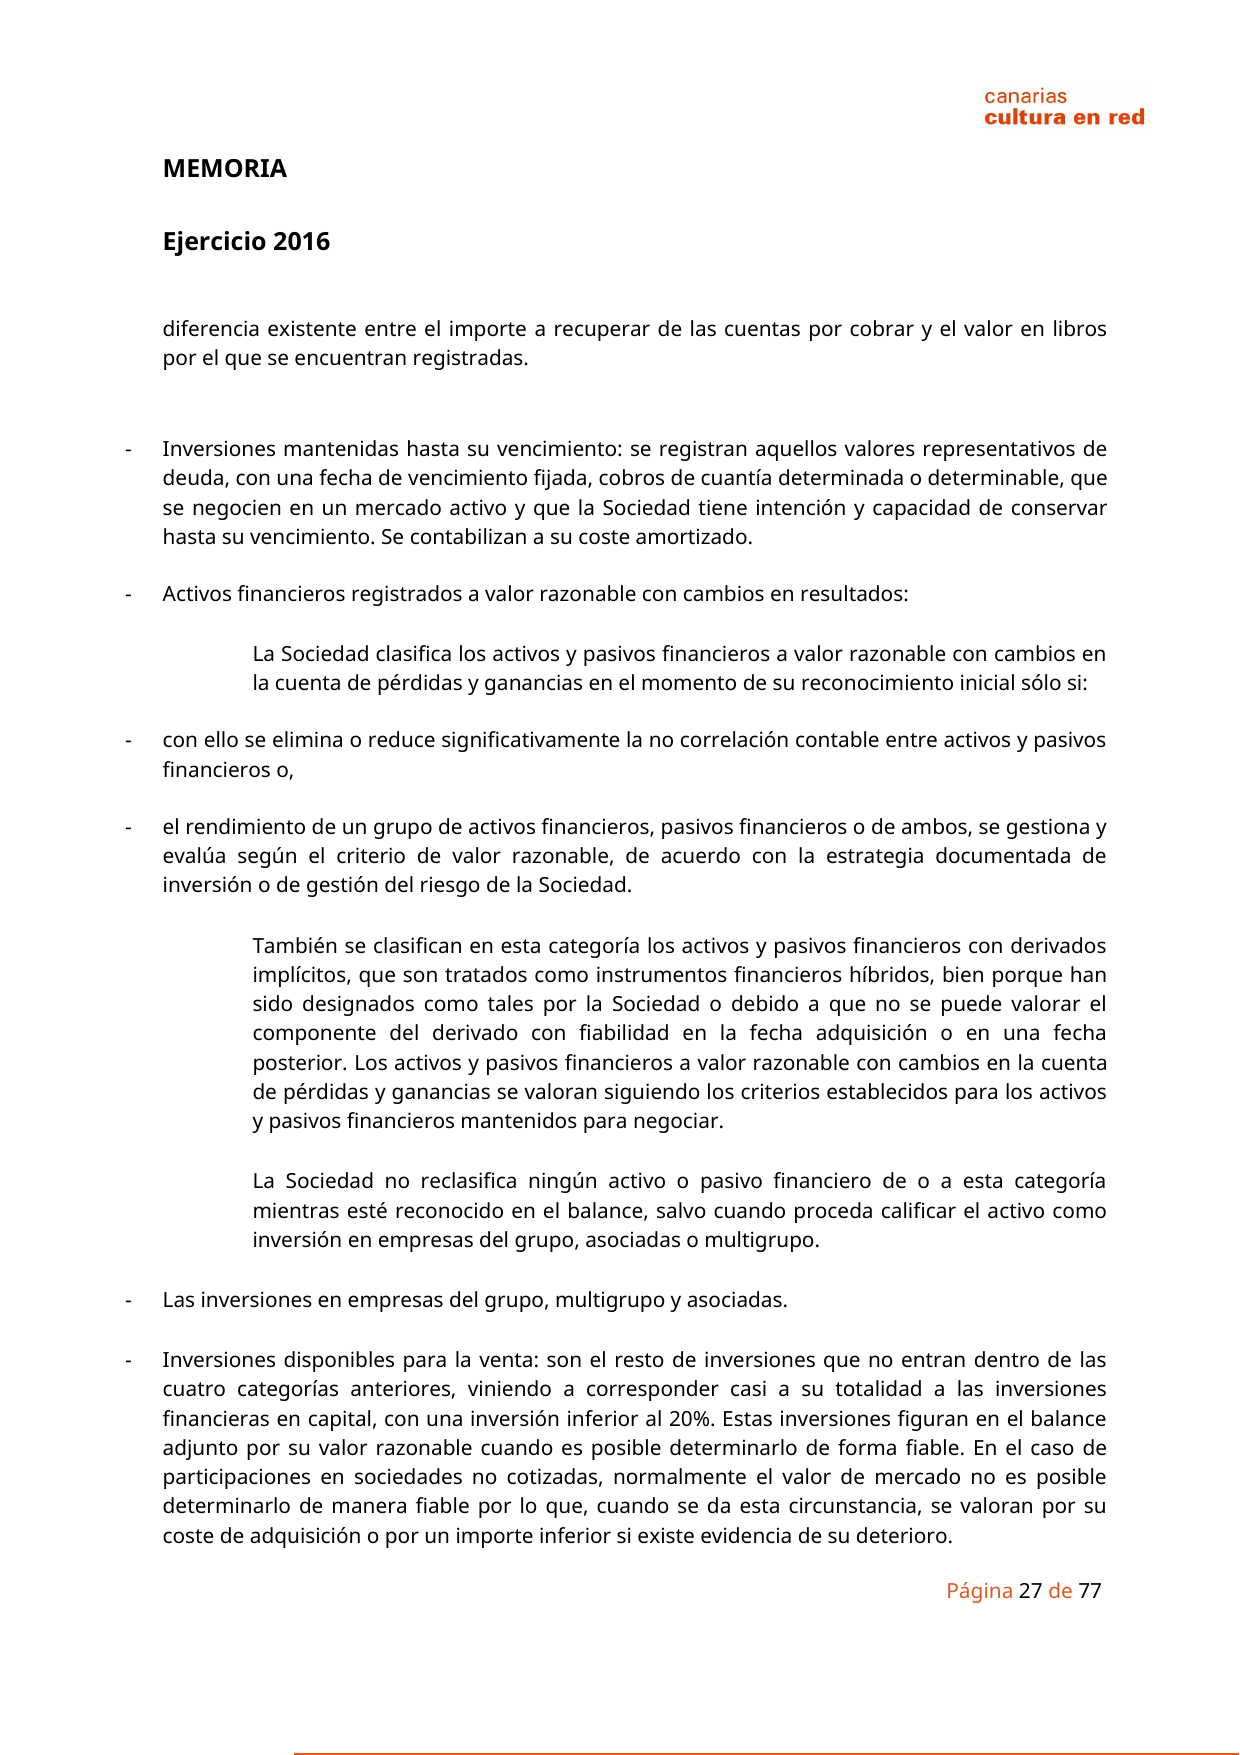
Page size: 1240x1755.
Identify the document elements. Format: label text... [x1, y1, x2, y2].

list con ello se elimina o reduce significativamente la no correlación contable entre activos y pasivos financieros o, [125, 726, 1108, 783]
list el rendimiento de un grupo de activos financieros, pasivos financieros o de ambos, se gestiona y evalúa según el criterio de valor razonable, de acuerdo con la estrategia documentada de inversión o de gestión del riesgo de la Sociedad. [125, 812, 1108, 899]
list Inversiones mantenidas hasta su vencimiento: se registran aquellos valores representativos de deuda, con una fecha de vencimiento fijada, cobros de cuantía determinada o determinable, que se negocien en un mercado activo y que la Sociedad tiene intención y capacidad de conservar hasta su vencimiento. Se contabilizan a su coste amortizado. [125, 434, 1108, 550]
text También se clasifican en esta categoría los activos y pasivos financieros con derivados implícitos, que son tratados como instrumentos financieros híbridos, bien porque han sido designados como tales por la Sociedad o debido a que no se puede valorar el componente del derivado con fiabilidad en la fecha adquisición o en una fecha posterior. Los activos y pasivos financieros a valor razonable con cambios en la cuenta de pérdidas y ganancias se valoran siguiendo los criterios establecidos para los activos y pasivos financieros mantenidos para negociar. [252, 931, 1108, 1135]
text La Sociedad no reclasifica ningún activo o pasivo financiero de o a esta categoría mientras esté reconocido en el balance, salvo cuando proceda calificar el activo como inversión en empresas del grupo, asociadas o multigrupo. [252, 1166, 1108, 1253]
list diferencia existente entre el importe a recuperar de las cuentas por cobrar y el valor en libros por el que se encuentran registradas. [125, 314, 1108, 372]
list Las inversiones en empresas del grupo, multigrupo y asociadas. [125, 1285, 1108, 1313]
list Inversiones disponibles para la venta: son el resto de inversiones que no entran dentro de las cuatro categorías anteriores, viniendo a corresponder casi a su totalidad a las inversiones financieras en capital, con una inversión inferior al 20%. Estas inversiones figuran en el balance adjunto por su valor razonable cuando es posible determinarlo de forma fiable. En el caso de participaciones en sociedades no cotizadas, normalmente el valor de mercado no es posible determinarlo de manera fiable por lo que, cuando se da esta circunstancia, se valoran por su coste de adquisición o por un importe inferior si existe evidencia de su deterioro. [125, 1345, 1108, 1549]
list Activos financieros registrados a valor razonable con cambios en resultados: [125, 579, 1108, 607]
text La Sociedad clasifica los activos y pasivos financieros a valor razonable con cambios en la cuenta de pérdidas y ganancias en el momento de su reconocimiento inicial sólo si: [252, 639, 1108, 697]
